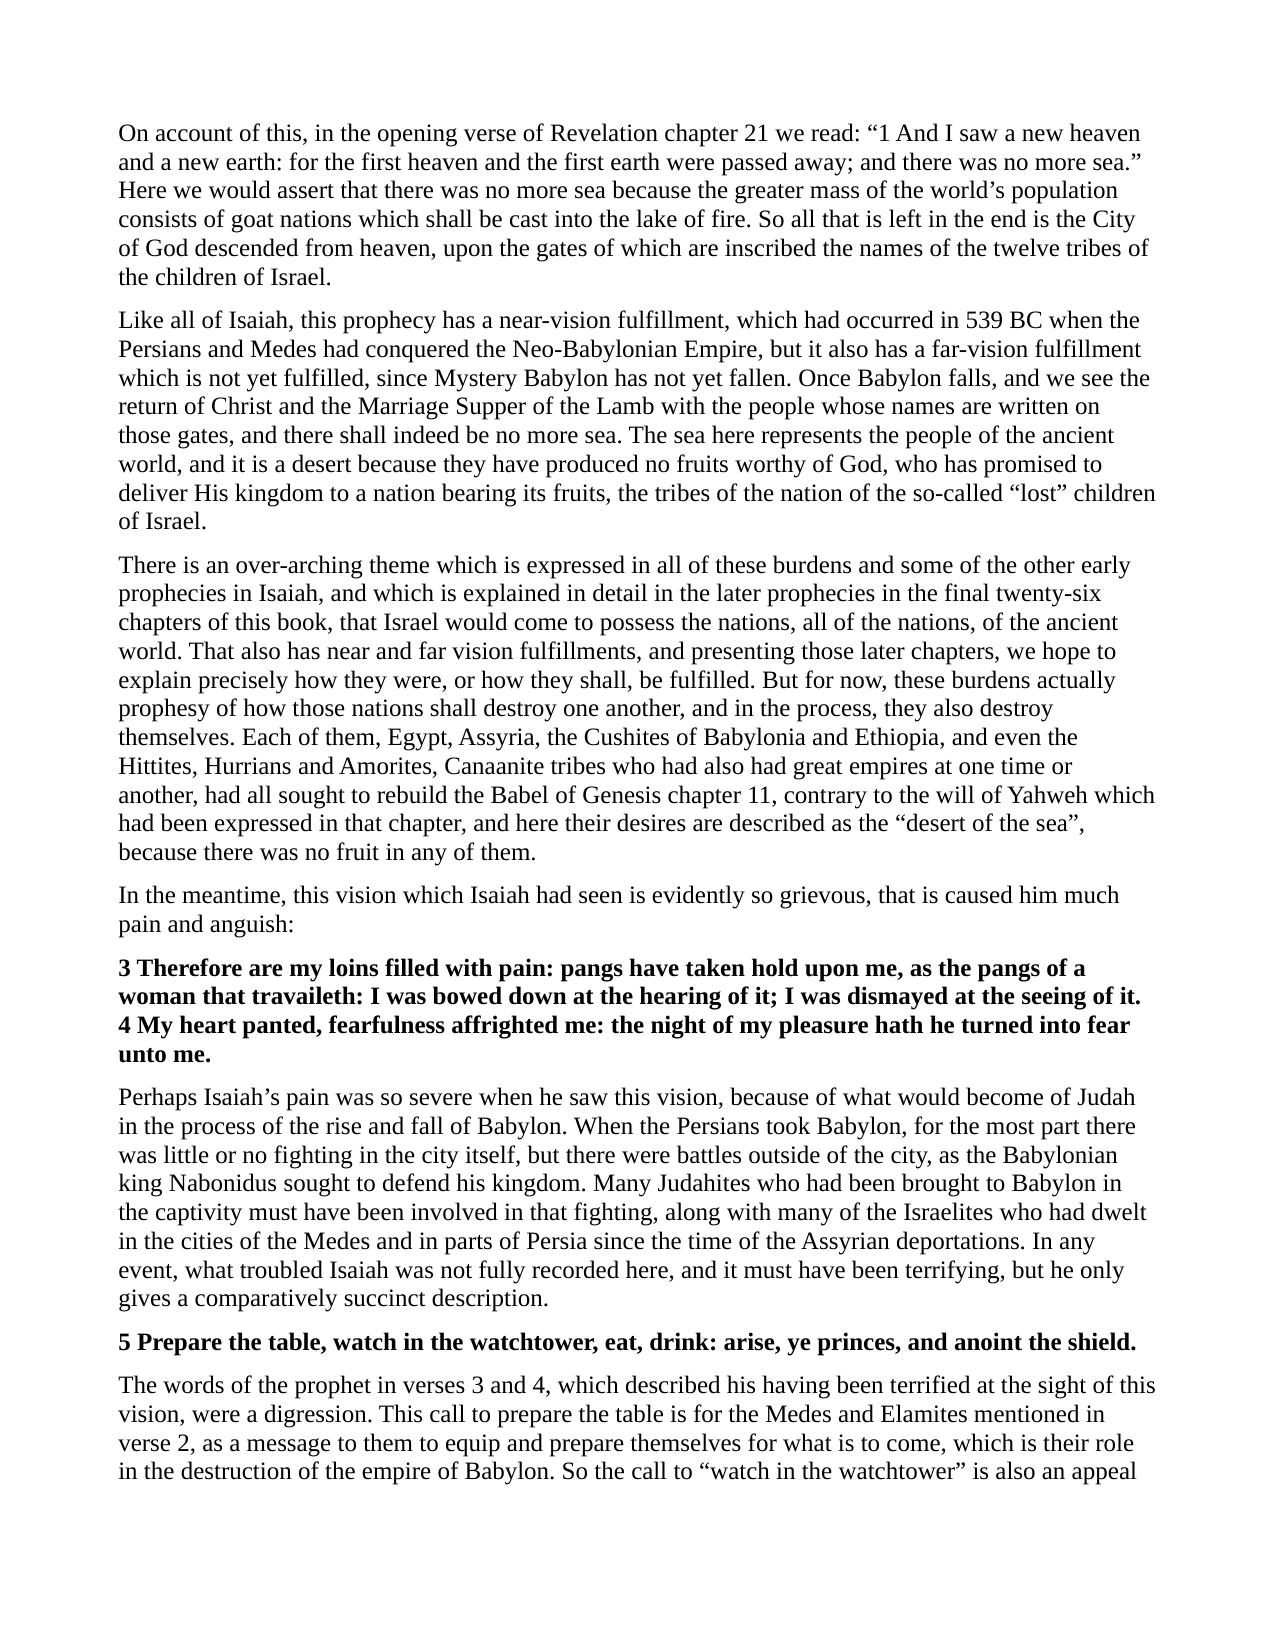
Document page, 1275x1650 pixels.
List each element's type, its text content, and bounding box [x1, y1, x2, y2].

text The words of the prophet in verses 3 and 4, which described his having been terrified at the sight of this vision, were a digression. This call to prepare the table is for the Medes and Elamites mentioned in verse 2, as a message to them to equip and prepare themselves for what is to come, which is their role in the destruction of the empire of Babylon. So the call to “watch in the watchtower” is also an appeal [118, 1370, 1157, 1485]
text In the meantime, this vision which Isaiah had seen is evidently so grievous, that is caused him much pain and anguish: [118, 881, 1157, 938]
text There is an over-arching theme which is expressed in all of these burdens and some of the other early prophecies in Isaiah, and which is explained in detail in the later prophecies in the final twenty-six chapters of this book, that Israel would come to possess the nations, all of the nations, of the ancient world. That also has near and far vision fulfillments, and presenting those later chapters, we hope to explain precisely how they were, or how they shall, be fulfilled. But for now, these burdens actually prophesy of how those nations shall destroy one another, and in the process, they also destroy themselves. Each of them, Egypt, Assyria, the Cushites of Babylonia and Ethiopia, and even the Hittites, Hurrians and Amorites, Canaanite tribes who had also had great empires at one time or another, had all sought to rebuild the Babel of Genesis chapter 11, contrary to the will of Yahweh which had been expressed in that chapter, and here their desires are described as the “desert of the sea”, because there was no fruit in any of them. [118, 550, 1157, 866]
text 5 Prepare the table, watch in the watchtower, eat, drink: arise, ye princes, and anoint the shield. [118, 1327, 1157, 1356]
text Perhaps Isaiah’s pain was so severe when he saw this vision, because of what would become of Judah in the process of the rise and fall of Babylon. When the Persians took Babylon, for the most part there was little or no fighting in the city itself, but there were battles outside of the city, as the Babylonian king Nabonidus sought to defend his kingdom. Many Judahites who had been brought to Babylon in the captivity must have been involved in that fighting, along with many of the Israelites who had dwelt in the cities of the Medes and in parts of Persia since the time of the Assyrian deportations. In any event, what troubled Isaiah was not fully recorded here, and it must have been terrifying, but he only gives a comparatively succinct description. [118, 1082, 1157, 1312]
text 3 Therefore are my loins filled with pain: pangs have taken hold upon me, as the pangs of a woman that travaileth: I was bowed down at the hearing of it; I was dismayed at the seeing of it. 4 My heart panted, fearfulness affrighted me: the night of my pleasure hath he turned into fear unto me. [118, 953, 1157, 1068]
text On account of this, in the opening verse of Revelation chapter 21 we read: “1 And I saw a new heaven and a new earth: for the first heaven and the first earth were passed away; and there was no more sea.” Here we would assert that there was no more sea because the greater mass of the world’s population consists of goat nations which shall be cast into the lake of fire. So all that is left in the end is the City of God descended from heaven, upon the gates of which are inscribed the names of the twelve tribes of the children of Israel. [118, 118, 1157, 291]
text Like all of Isaiah, this prophecy has a near-vision fulfillment, which had occurred in 539 BC when the Persians and Medes had conquered the Neo-Babylonian Empire, but it also has a far-vision fulfillment which is not yet fulfilled, since Mystery Babylon has not yet fallen. Once Babylon falls, and we see the return of Christ and the Marriage Supper of the Lamb with the people whose names are written on those gates, and there shall indeed be no more sea. The sea here represents the people of the ancient world, and it is a desert because they have produced no fruits worthy of God, who has promised to deliver His kingdom to a nation bearing its fruits, the tribes of the nation of the so-called “lost” children of Israel. [118, 305, 1157, 535]
